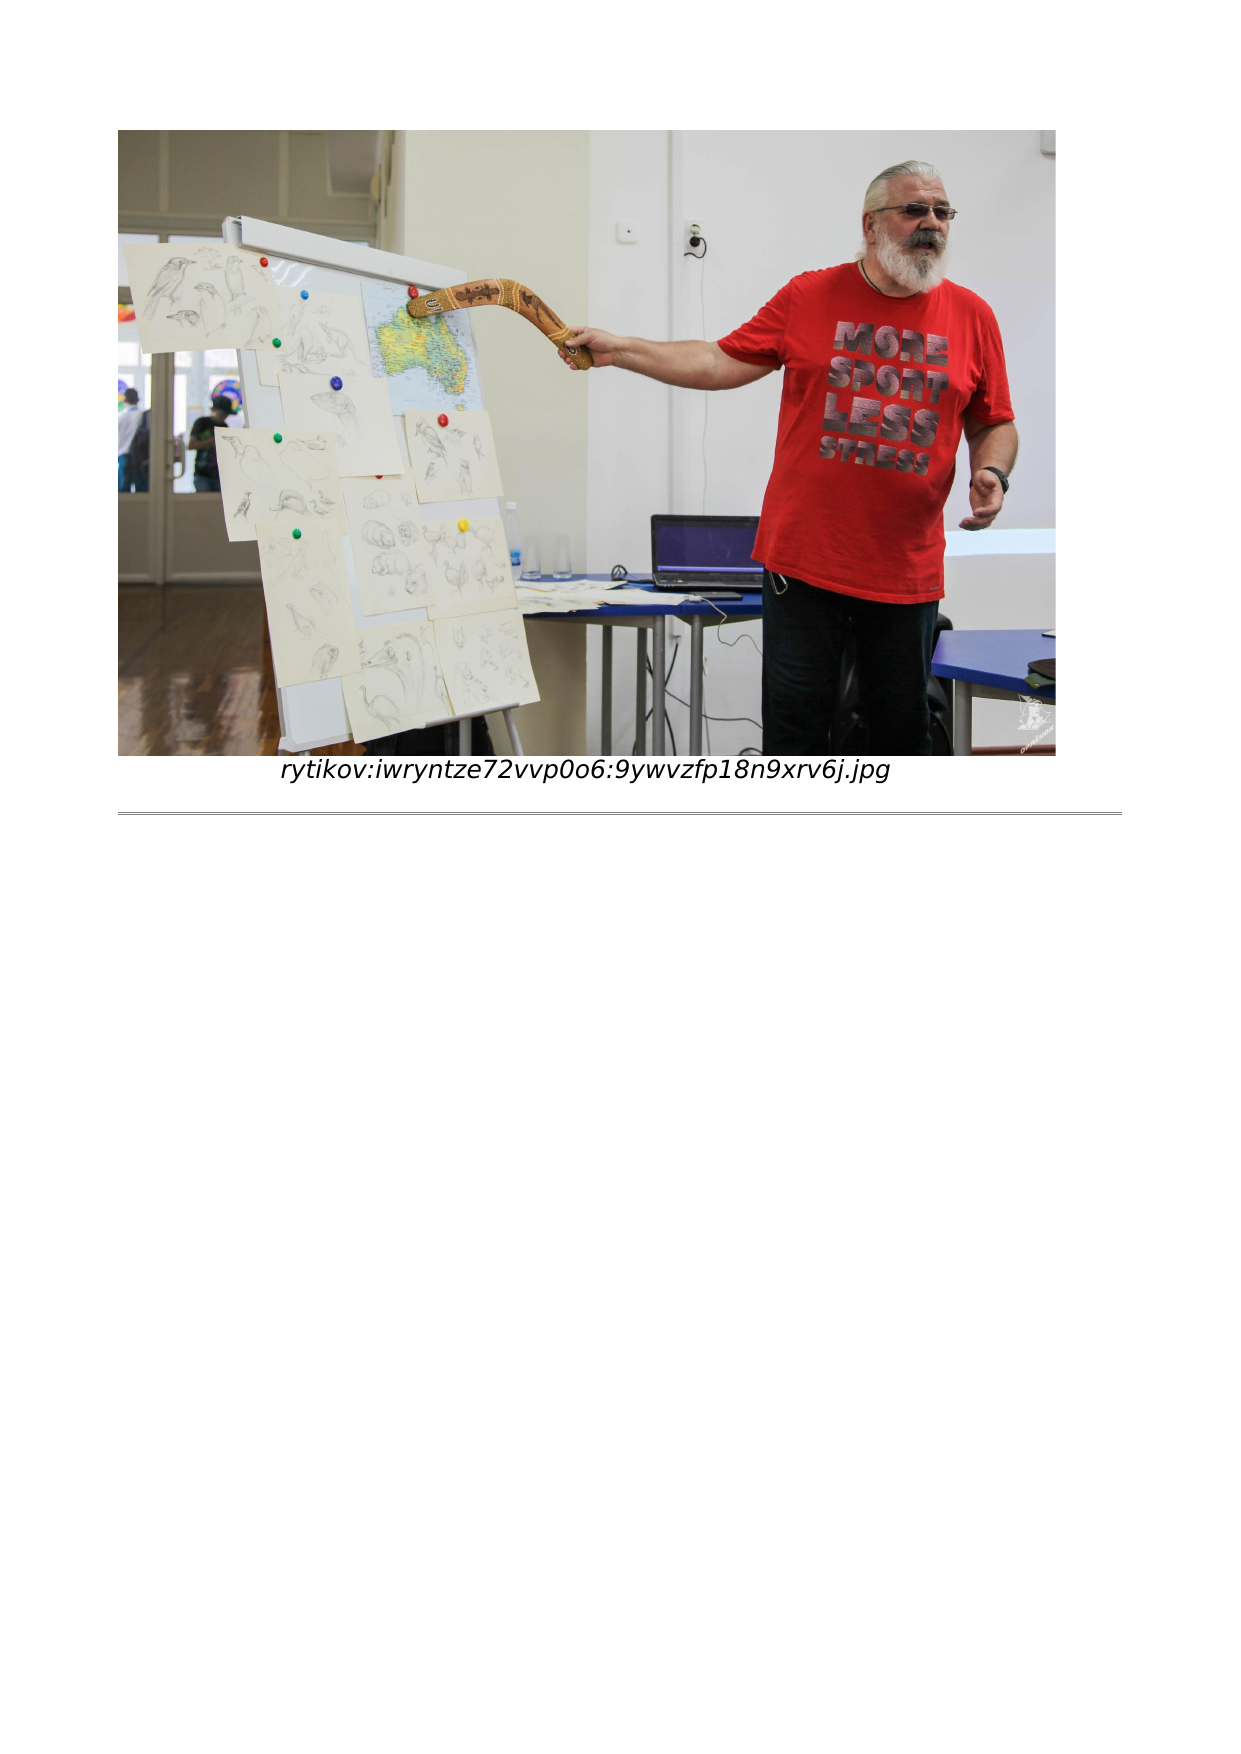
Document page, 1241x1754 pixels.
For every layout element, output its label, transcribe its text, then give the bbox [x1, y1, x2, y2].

text rytikov:iwryntze72vvp0o6:9ywvzfp18n9xrv6j.jpg [118, 756, 1056, 785]
picture [118, 130, 1056, 756]
